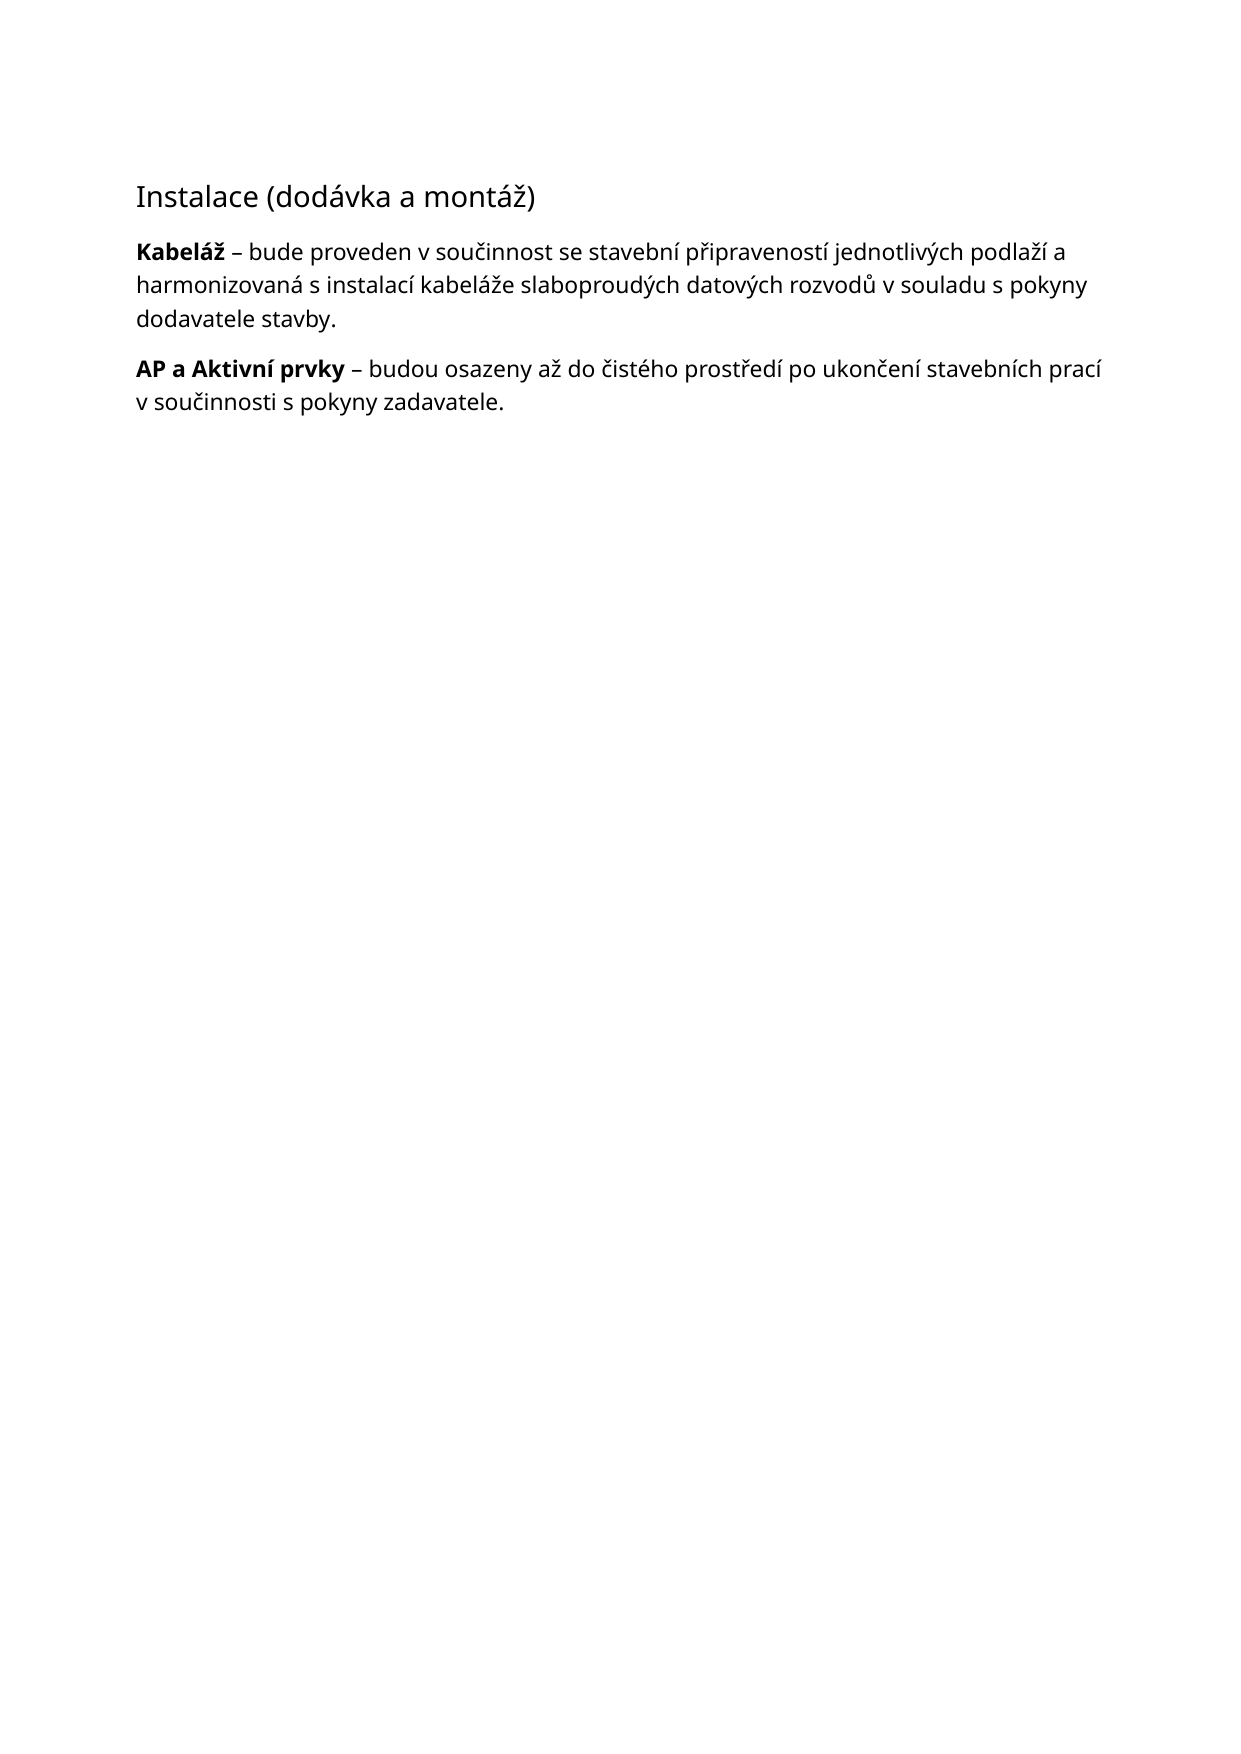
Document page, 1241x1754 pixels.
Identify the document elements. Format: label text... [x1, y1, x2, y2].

text Instalace (dodávka a montáž) [136, 177, 1104, 216]
text Kabeláž – bude proveden v součinnost se stavební připraveností jednotlivých podlaží a harmonizovaná s instalací kabeláže slaboproudých datových rozvodů v souladu s pokyny dodavatele stavby. [136, 236, 1104, 334]
text AP a Aktivní prvky – budou osazeny až do čistého prostředí po ukončení stavebních prací v součinnosti s pokyny zadavatele. [136, 353, 1104, 417]
